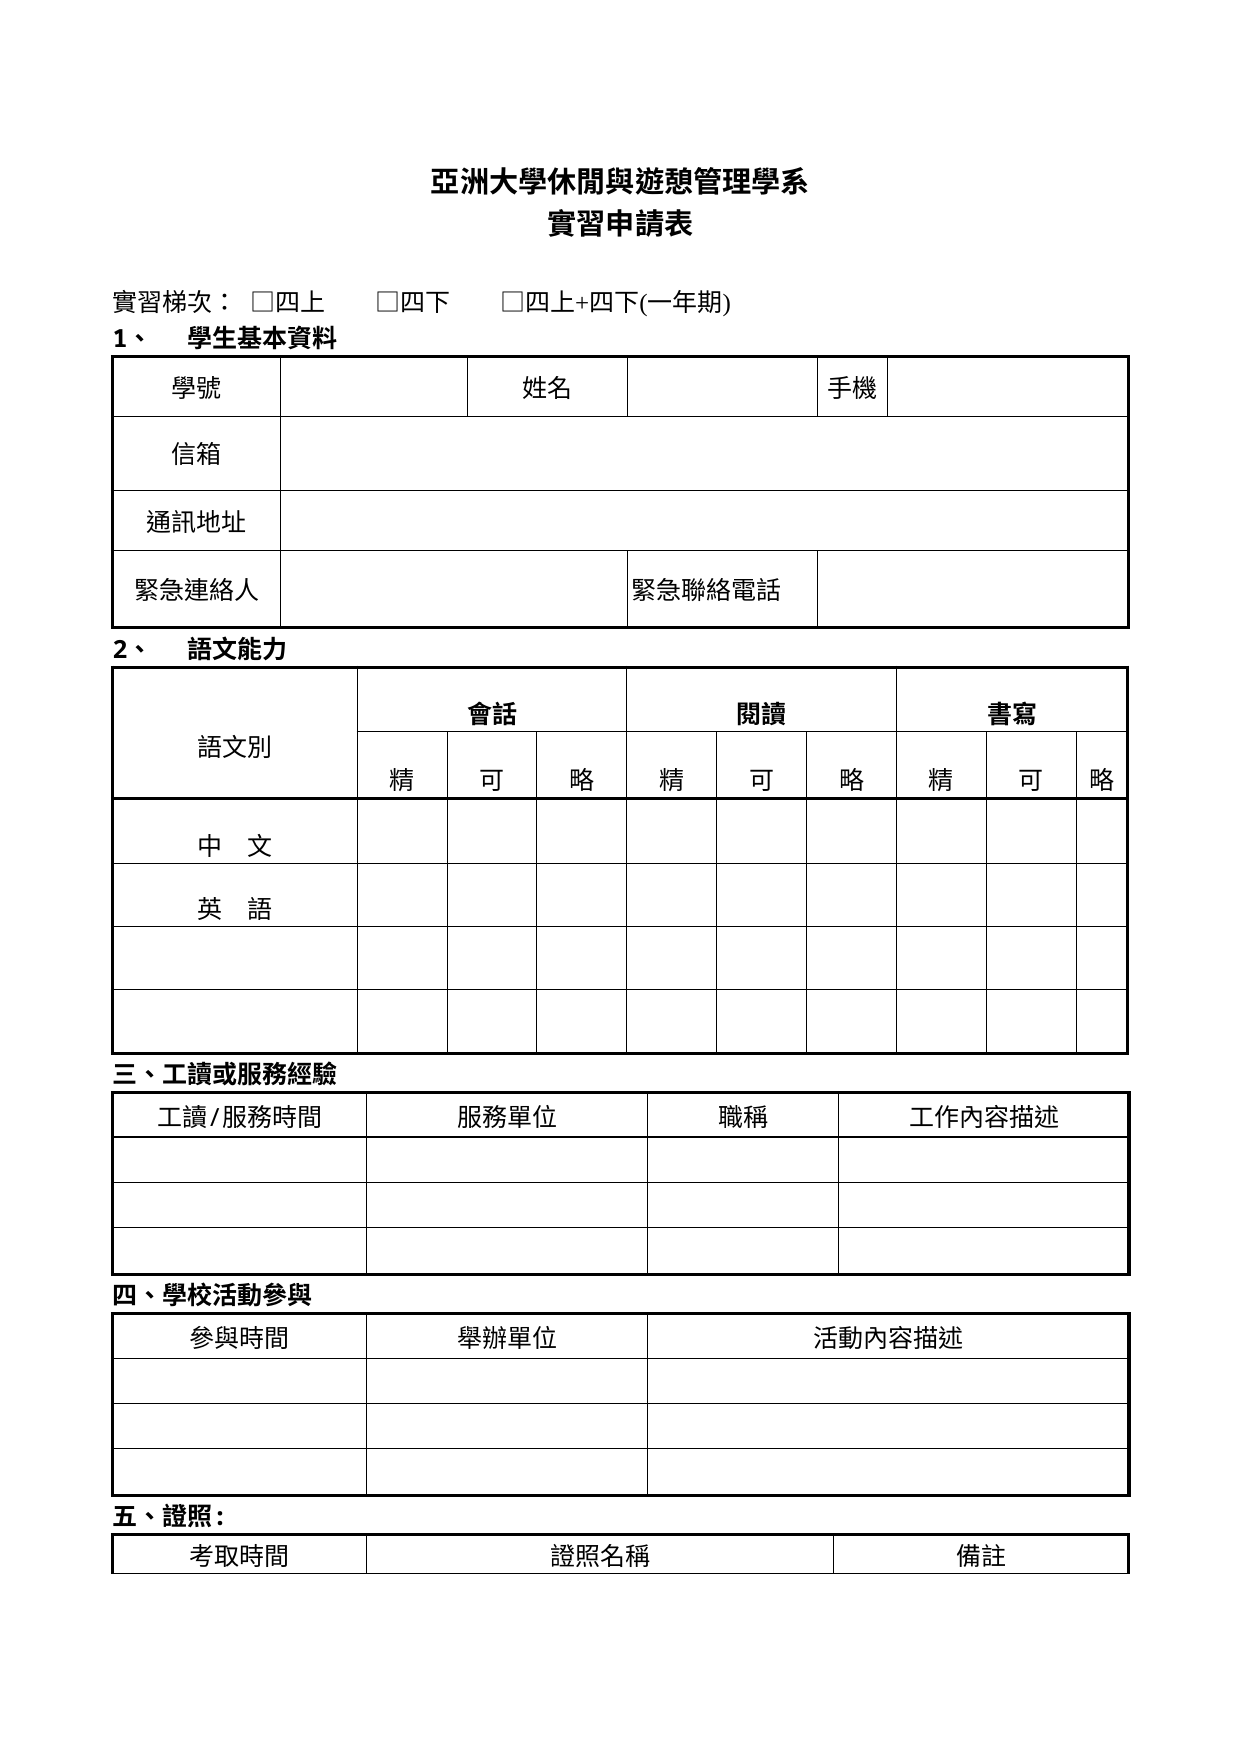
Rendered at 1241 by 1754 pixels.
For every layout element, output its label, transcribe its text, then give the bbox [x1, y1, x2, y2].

table_cell [1077, 990, 1126, 1052]
table_cell 可 [448, 732, 536, 797]
table_cell [367, 1138, 647, 1182]
table_cell [114, 927, 357, 988]
table_cell [358, 990, 447, 1052]
table_cell [807, 800, 896, 862]
table_cell [627, 927, 716, 988]
table_cell [1077, 800, 1126, 862]
table_cell [537, 800, 626, 862]
table_header [888, 358, 1127, 416]
table_cell [897, 990, 986, 1052]
table_header 考取時間 [114, 1536, 366, 1572]
text 三、工讀或服務經驗 [112, 1055, 1128, 1091]
table_cell [987, 800, 1076, 862]
table_cell [717, 990, 806, 1052]
table_cell [1077, 864, 1126, 926]
table_cell [367, 1359, 647, 1403]
table_cell [627, 864, 716, 926]
table_cell [114, 990, 357, 1052]
table_cell [114, 1404, 366, 1448]
table_header 學號 [114, 358, 280, 416]
table_cell [987, 990, 1076, 1052]
table_cell [448, 927, 536, 988]
table_cell [839, 1183, 1127, 1227]
table_cell 略 [807, 732, 896, 797]
table_cell [281, 417, 1127, 490]
table_cell [648, 1404, 1127, 1448]
table_cell [897, 927, 986, 988]
table_cell 略 [537, 732, 626, 797]
table_cell [807, 990, 896, 1052]
table_cell [367, 1228, 647, 1273]
table_cell [987, 927, 1076, 988]
table_cell [367, 1449, 647, 1494]
table_header [281, 358, 467, 416]
table_cell [818, 551, 1127, 626]
text 五、證照: [112, 1497, 1128, 1533]
table_cell [114, 1228, 366, 1273]
table_cell [367, 1183, 647, 1227]
table_header 書寫 [897, 669, 1126, 731]
table_cell 略 [1077, 732, 1126, 797]
table_cell [367, 1404, 647, 1448]
table_cell [448, 864, 536, 926]
table_cell [839, 1138, 1127, 1182]
table_cell [358, 864, 447, 926]
table_cell [897, 800, 986, 862]
table_cell [114, 1138, 366, 1182]
table_cell [627, 990, 716, 1052]
table_cell 可 [987, 732, 1076, 797]
table_cell [1077, 927, 1126, 988]
table_cell [717, 927, 806, 988]
table_cell 英 語 [114, 864, 357, 926]
table_cell 通訊地址 [114, 491, 280, 550]
table_header 參與時間 [114, 1315, 366, 1357]
table_cell 精 [627, 732, 716, 797]
table_cell 緊急聯絡電話 [628, 551, 817, 626]
table_cell [648, 1228, 838, 1273]
table_cell 精 [358, 732, 447, 797]
table_header 職稱 [648, 1094, 838, 1136]
table_cell [358, 800, 447, 862]
table_cell 精 [897, 732, 986, 797]
table_cell 可 [717, 732, 806, 797]
table_header [628, 358, 817, 416]
table_cell [114, 1359, 366, 1403]
text 四、學校活動參與 [112, 1276, 1128, 1312]
table_cell [537, 990, 626, 1052]
table_header 服務單位 [367, 1094, 647, 1136]
table_cell [717, 800, 806, 862]
table_cell [807, 927, 896, 988]
table_cell [839, 1228, 1127, 1273]
table_header 會話 [358, 669, 626, 731]
table_cell 緊急連絡人 [114, 551, 280, 626]
table_cell [281, 551, 627, 626]
table_header 姓名 [468, 358, 627, 416]
text 亞洲大學休閒與遊憩管理學系 [112, 158, 1128, 201]
table_header 語文別 [114, 669, 357, 797]
text 實習梯次： □四上 □四下 □四上+四下(一年期) [112, 282, 1128, 319]
table_header 工作內容描述 [839, 1094, 1127, 1136]
table_cell [627, 800, 716, 862]
table_cell [648, 1449, 1127, 1494]
table_cell [358, 927, 447, 988]
text 實習申請表 [112, 201, 1128, 243]
table_cell [281, 491, 1127, 550]
table_header 備註 [834, 1536, 1127, 1572]
table_header 工讀/服務時間 [114, 1094, 366, 1136]
table_cell [987, 864, 1076, 926]
table_cell [448, 990, 536, 1052]
table_cell [537, 864, 626, 926]
table_header 手機 [818, 358, 887, 416]
list 語文能力 [112, 629, 1128, 666]
table_cell [114, 1449, 366, 1494]
table_header 舉辦單位 [367, 1315, 647, 1357]
table_cell [114, 1183, 366, 1227]
table_cell [448, 800, 536, 862]
table_cell [537, 927, 626, 988]
table_cell [648, 1183, 838, 1227]
table_cell [717, 864, 806, 926]
table_cell [648, 1138, 838, 1182]
table_cell 中 文 [114, 800, 357, 862]
list 學生基本資料 [112, 319, 1128, 355]
table_cell [648, 1359, 1127, 1403]
table_header 活動內容描述 [648, 1315, 1127, 1357]
table_header 閱讀 [627, 669, 896, 731]
table_header 證照名稱 [367, 1536, 833, 1572]
table_cell [897, 864, 986, 926]
table_cell [807, 864, 896, 926]
table_cell 信箱 [114, 417, 280, 490]
